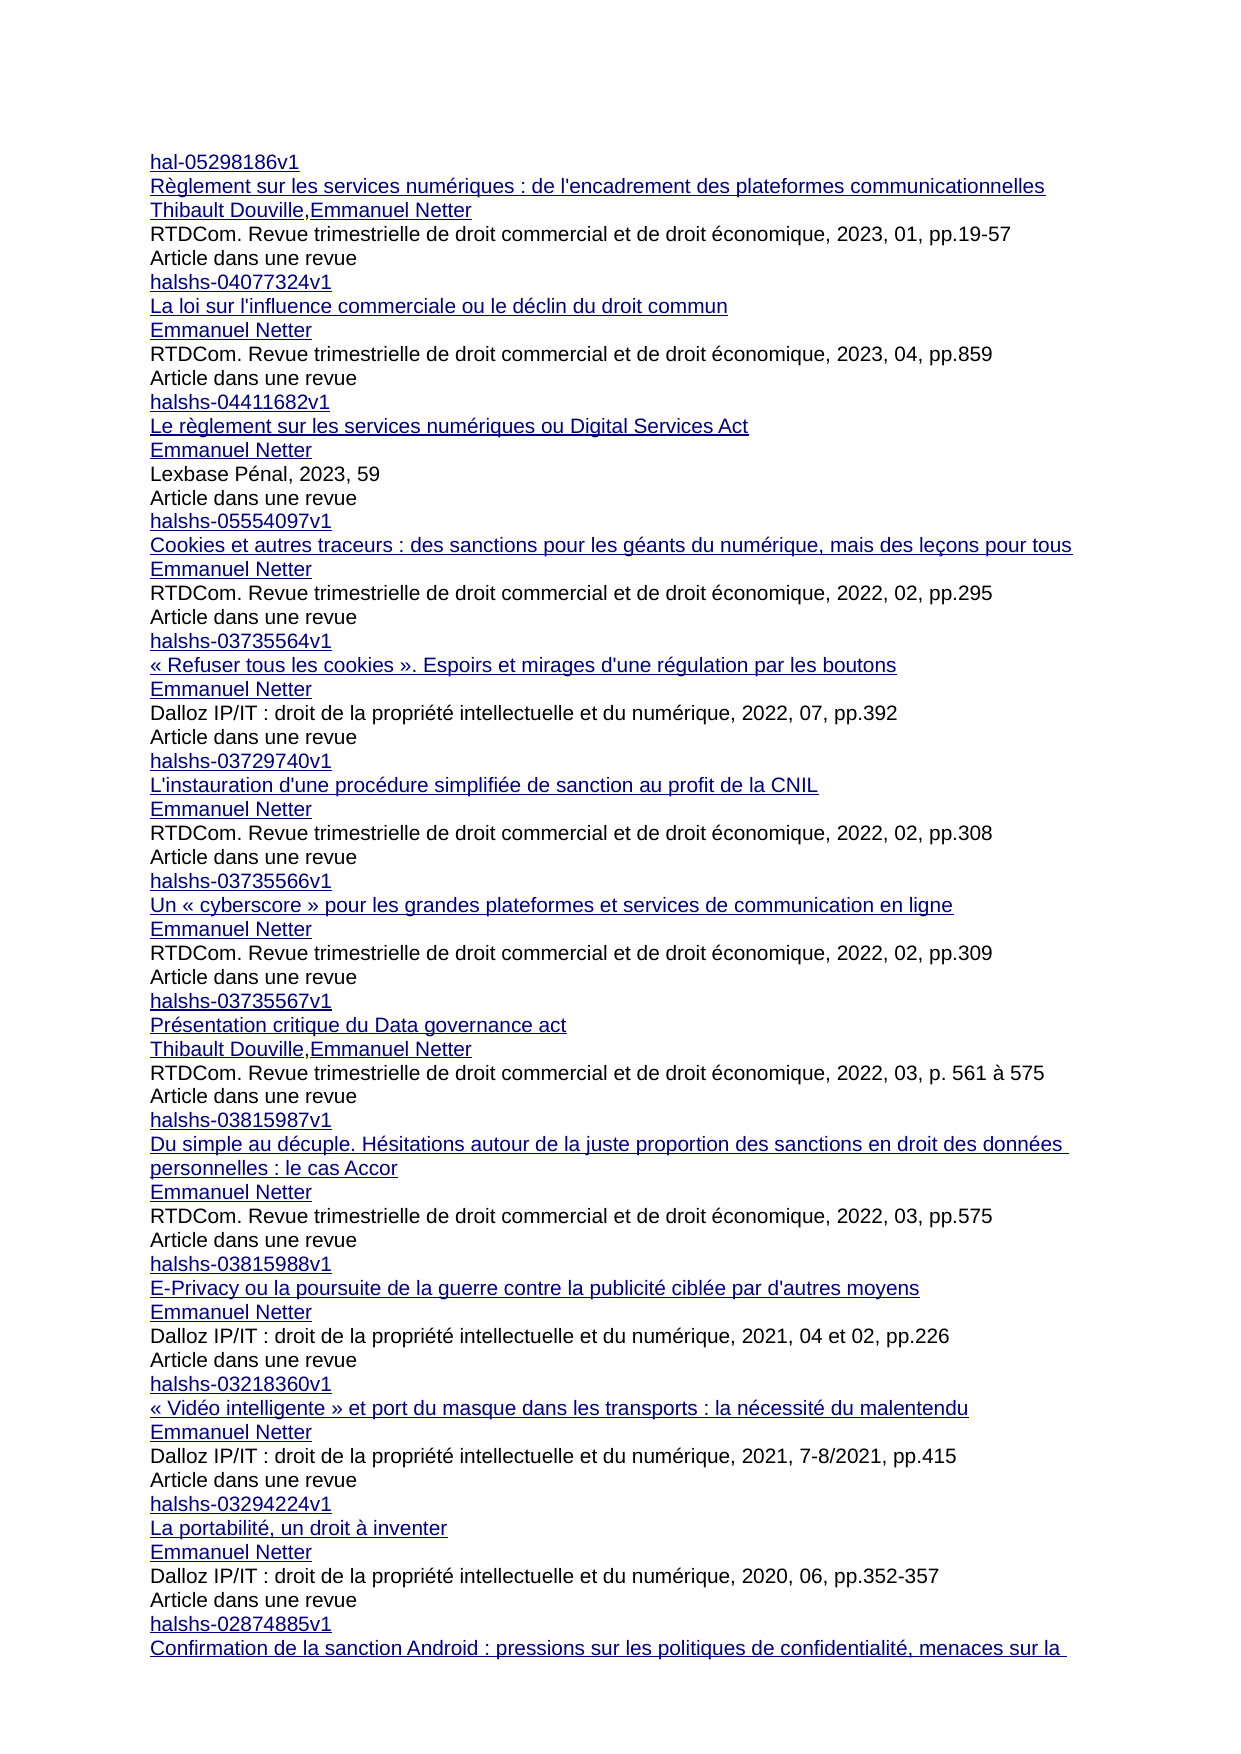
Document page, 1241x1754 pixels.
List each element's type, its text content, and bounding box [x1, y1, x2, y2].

table_cell Cookies et autres traceurs : des sanctions pour les géants du numérique, mais des leçons pour tous Emmanuel Netter RTDCom. Revue trimestrielle de droit commercial et de droit économique, 2022, 02, pp.295 Article dans une revue halshs-03735564v1 [150, 533, 1090, 653]
table_cell « Refuser tous les cookies ». Espoirs et mirages d'une régulation par les boutons Emmanuel Netter Dalloz IP/IT : droit de la propriété intellectuelle et du numérique, 2022, 07, pp.392 Article dans une revue halshs-03729740v1 [150, 653, 1090, 773]
table_cell La loi sur l'influence commerciale ou le déclin du droit commun Emmanuel Netter RTDCom. Revue trimestrielle de droit commercial et de droit économique, 2023, 04, pp.859 Article dans une revue halshs-04411682v1 [150, 294, 1090, 413]
table_cell L'instauration d'une procédure simplifiée de sanction au profit de la CNIL Emmanuel Netter RTDCom. Revue trimestrielle de droit commercial et de droit économique, 2022, 02, pp.308 Article dans une revue halshs-03735566v1 [150, 773, 1090, 893]
table_cell Règlement sur les services numériques : de l'encadrement des plateformes communicationnelles Thibault Douville,Emmanuel Netter RTDCom. Revue trimestrielle de droit commercial et de droit économique, 2023, 01, pp.19-57 Article dans une revue halshs-04077324v1 [150, 174, 1090, 294]
table_cell Le règlement sur les services numériques ou Digital Services Act Emmanuel Netter Lexbase Pénal, 2023, 59 Article dans une revue halshs-05554097v1 [150, 414, 1090, 533]
table_cell « Vidéo intelligente » et port du masque dans les transports : la nécessité du malentendu Emmanuel Netter Dalloz IP/IT : droit de la propriété intellectuelle et du numérique, 2021, 7-8/2021, pp.415 Article dans une revue halshs-03294224v1 [150, 1396, 1090, 1516]
table_cell La portabilité, un droit à inventer Emmanuel Netter Dalloz IP/IT : droit de la propriété intellectuelle et du numérique, 2020, 06, pp.352-357 Article dans une revue halshs-02874885v1 [150, 1516, 1090, 1635]
table_cell Du simple au décuple. Hésitations autour de la juste proportion des sanctions en droit des données personnelles : le cas Accor Emmanuel Netter RTDCom. Revue trimestrielle de droit commercial et de droit économique, 2022, 03, pp.575 Article dans une revue halshs-03815988v1 [150, 1132, 1090, 1276]
table_cell E-Privacy ou la poursuite de la guerre contre la publicité ciblée par d'autres moyens Emmanuel Netter Dalloz IP/IT : droit de la propriété intellectuelle et du numérique, 2021, 04 et 02, pp.226 Article dans une revue halshs-03218360v1 [150, 1276, 1090, 1396]
table_cell Présentation critique du Data governance act Thibault Douville,Emmanuel Netter RTDCom. Revue trimestrielle de droit commercial et de droit économique, 2022, 03, p. 561 à 575 Article dans une revue halshs-03815987v1 [150, 1013, 1090, 1132]
table_cell hal-05298186v1 [150, 150, 1090, 174]
table_cell Un « cyberscore » pour les grandes plateformes et services de communication en ligne Emmanuel Netter RTDCom. Revue trimestrielle de droit commercial et de droit économique, 2022, 02, pp.309 Article dans une revue halshs-03735567v1 [150, 893, 1090, 1012]
table_cell Confirmation de la sanction Android : pressions sur les politiques de confidentialité, menaces sur la [150, 1635, 1090, 1659]
